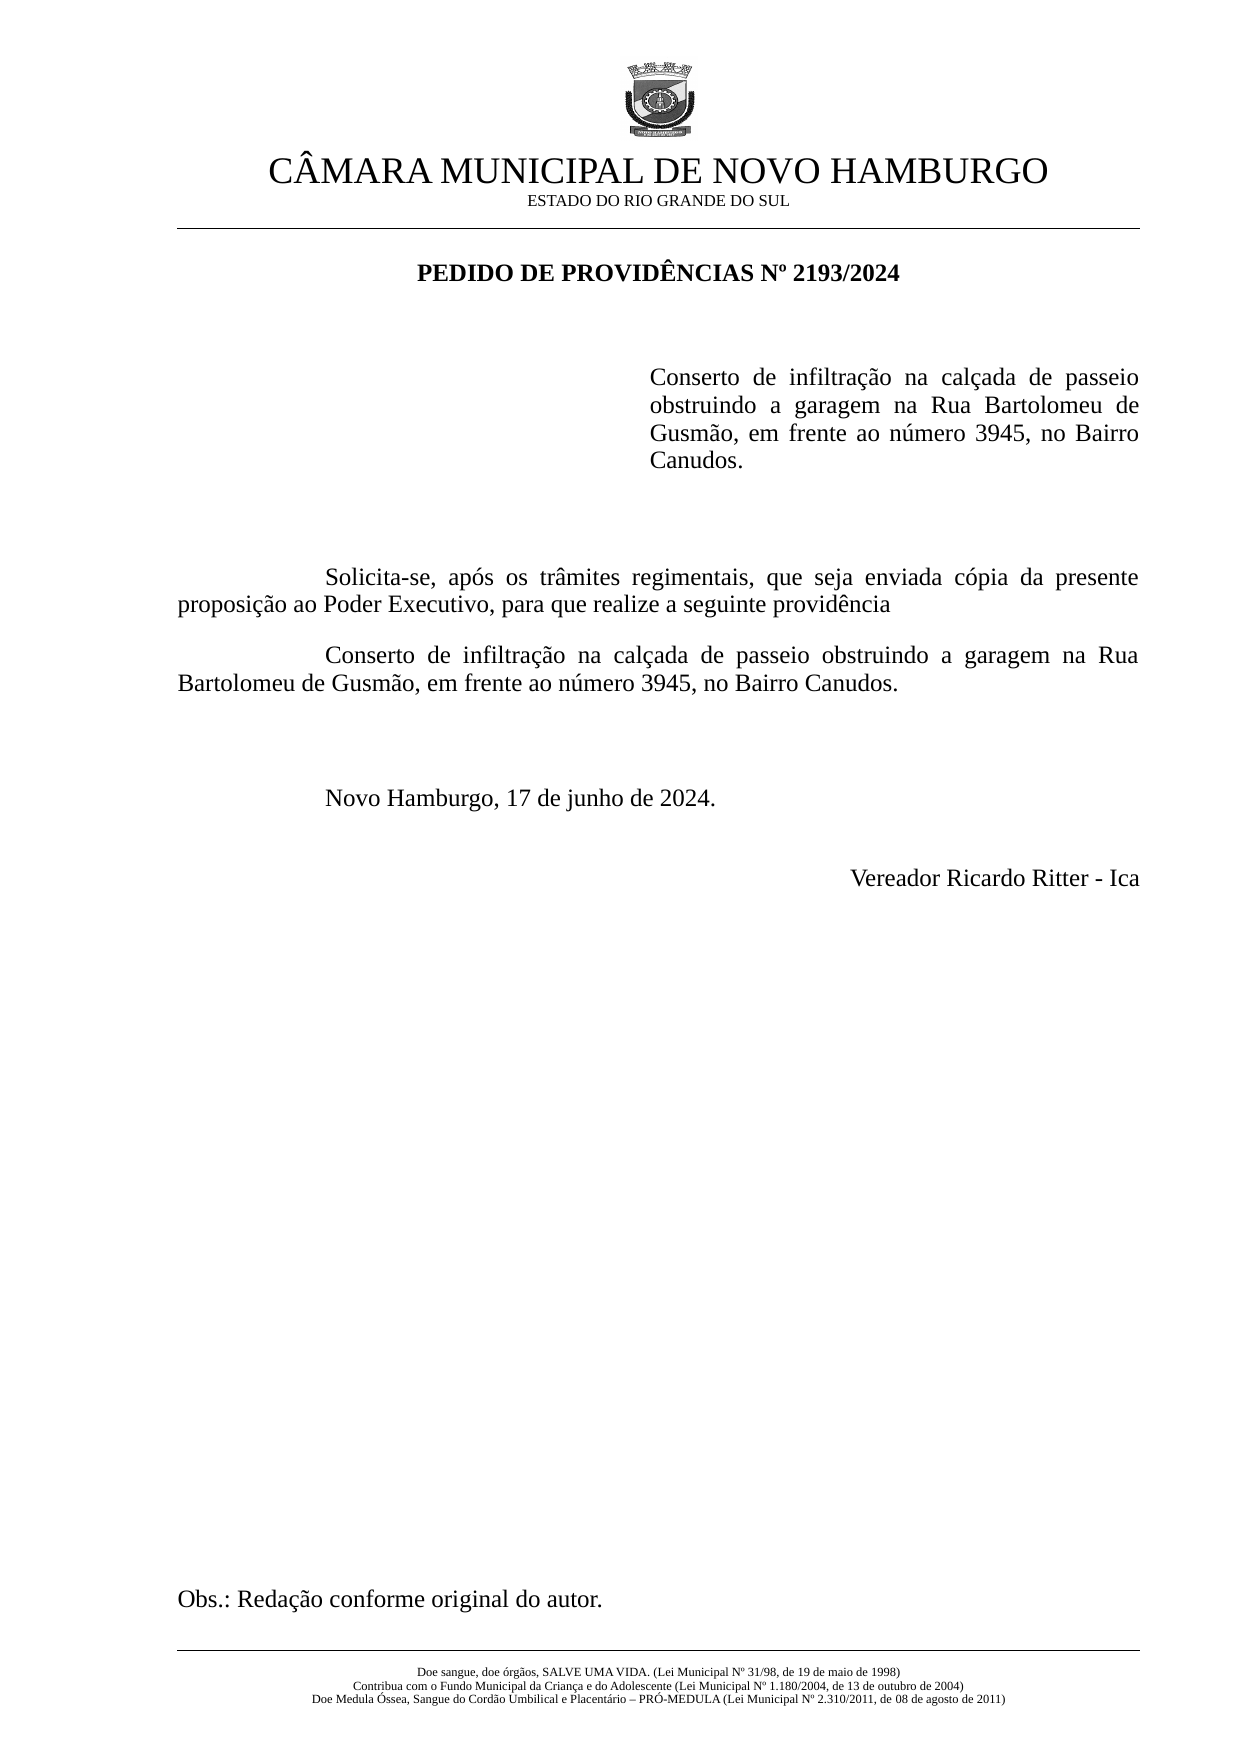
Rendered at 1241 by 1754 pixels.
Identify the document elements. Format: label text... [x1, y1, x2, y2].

text Conserto de infiltração na calçada de passeio obstruindo a garagem na Rua Bartolomeu de Gusmão, em frente ao número 3945, no Bairro Canudos. [177, 642, 1140, 697]
text PEDIDO DE PROVIDÊNCIAS Nº 2193/2024 [177, 259, 1140, 287]
text Obs.: Redação conforme original do autor. [177, 1585, 1140, 1613]
text Novo Hamburgo, 17 de junho de 2024. [177, 784, 1140, 811]
text Solicita-se, após os trâmites regimentais, que seja enviada cópia da presente proposição ao Poder Executivo, para que realize a seguinte providência [177, 563, 1140, 618]
text Vereador Ricardo Ritter - Ica [177, 864, 1140, 892]
list Conserto de infiltração na calçada de passeio obstruindo a garagem na Rua Bartolomeu de Gusmão, em frente ao número 3945, no Bairro Canudos. [649, 363, 1140, 474]
